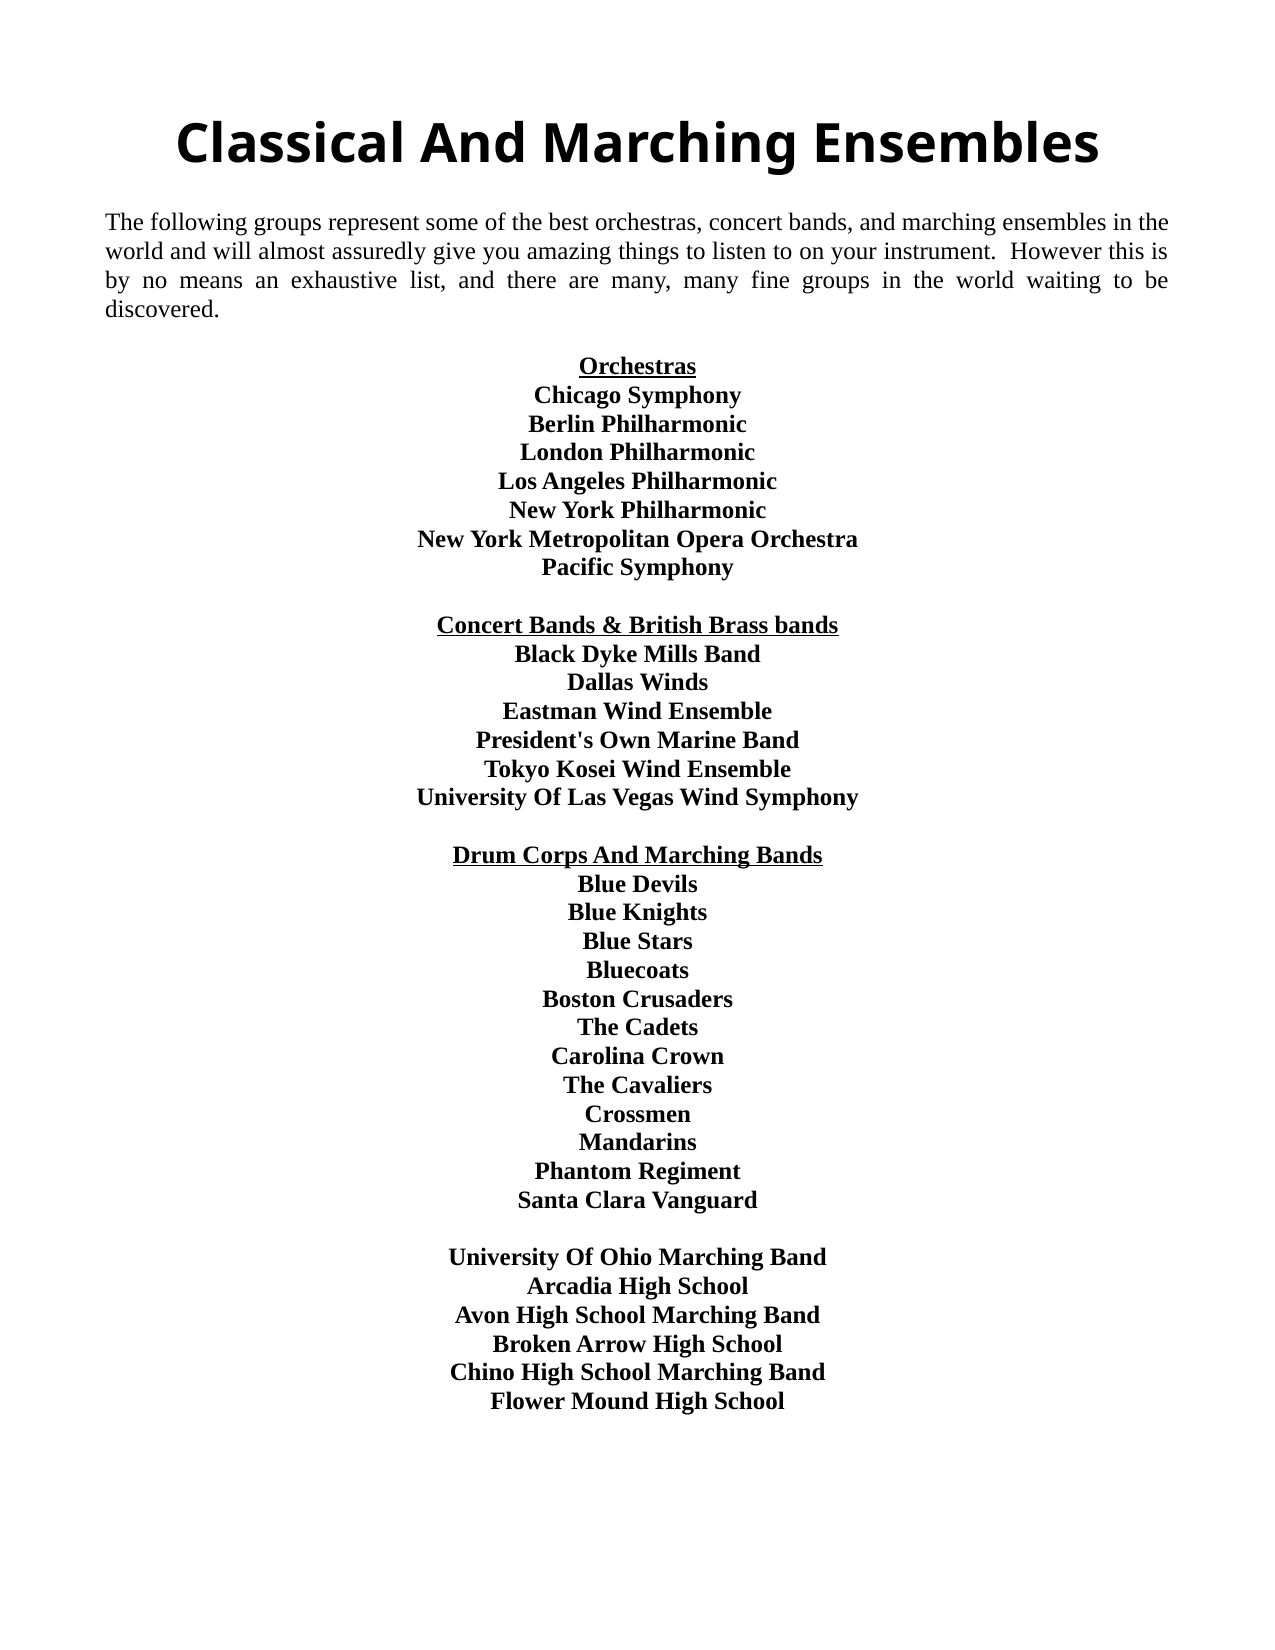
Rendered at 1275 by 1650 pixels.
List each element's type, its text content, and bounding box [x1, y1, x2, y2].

text Concert Bands & British Brass bands [105, 610, 1170, 639]
text Pacific Symphony [105, 552, 1170, 581]
text New York Philharmonic [105, 495, 1170, 524]
text Avon High School Marching Band [105, 1300, 1170, 1329]
text Flower Mound High School [105, 1386, 1170, 1415]
text London Philharmonic [105, 437, 1170, 466]
text Orchestras [105, 351, 1170, 380]
text The Cavaliers [105, 1070, 1170, 1099]
text Broken Arrow High School [105, 1329, 1170, 1357]
text Dallas Winds [105, 667, 1170, 696]
text Drum Corps And Marching Bands [105, 840, 1170, 869]
text New York Metropolitan Opera Orchestra [105, 524, 1170, 552]
text Black Dyke Mills Band [105, 639, 1170, 667]
text Classical And Marching Ensembles [105, 105, 1170, 179]
text Bluecoats [105, 955, 1170, 984]
text Crossmen [105, 1099, 1170, 1127]
text University Of Las Vegas Wind Symphony [105, 782, 1170, 811]
text Santa Clara Vanguard [105, 1185, 1170, 1214]
text Tokyo Kosei Wind Ensemble [105, 754, 1170, 782]
text Los Angeles Philharmonic [105, 466, 1170, 495]
text Phantom Regiment [105, 1156, 1170, 1185]
text Eastman Wind Ensemble [105, 696, 1170, 725]
text The following groups represent some of the best orchestras, concert bands, and marching ensembles in the world and will almost assuredly give you amazing things to listen to on your instrument. However this is by no means an exhaustive list, and there are many, many fine groups in the world waiting to be discovered. [105, 207, 1170, 322]
text Mandarins [105, 1127, 1170, 1156]
text President's Own Marine Band [105, 725, 1170, 754]
text Chicago Symphony [105, 380, 1170, 409]
text Berlin Philharmonic [105, 409, 1170, 437]
text Arcadia High School [105, 1271, 1170, 1300]
text University Of Ohio Marching Band [105, 1242, 1170, 1271]
text Boston Crusaders [105, 984, 1170, 1012]
text Chino High School Marching Band [105, 1357, 1170, 1386]
text Blue Devils [105, 869, 1170, 897]
text Carolina Crown [105, 1041, 1170, 1070]
text The Cadets [105, 1012, 1170, 1041]
text Blue Knights [105, 897, 1170, 926]
text Blue Stars [105, 926, 1170, 955]
